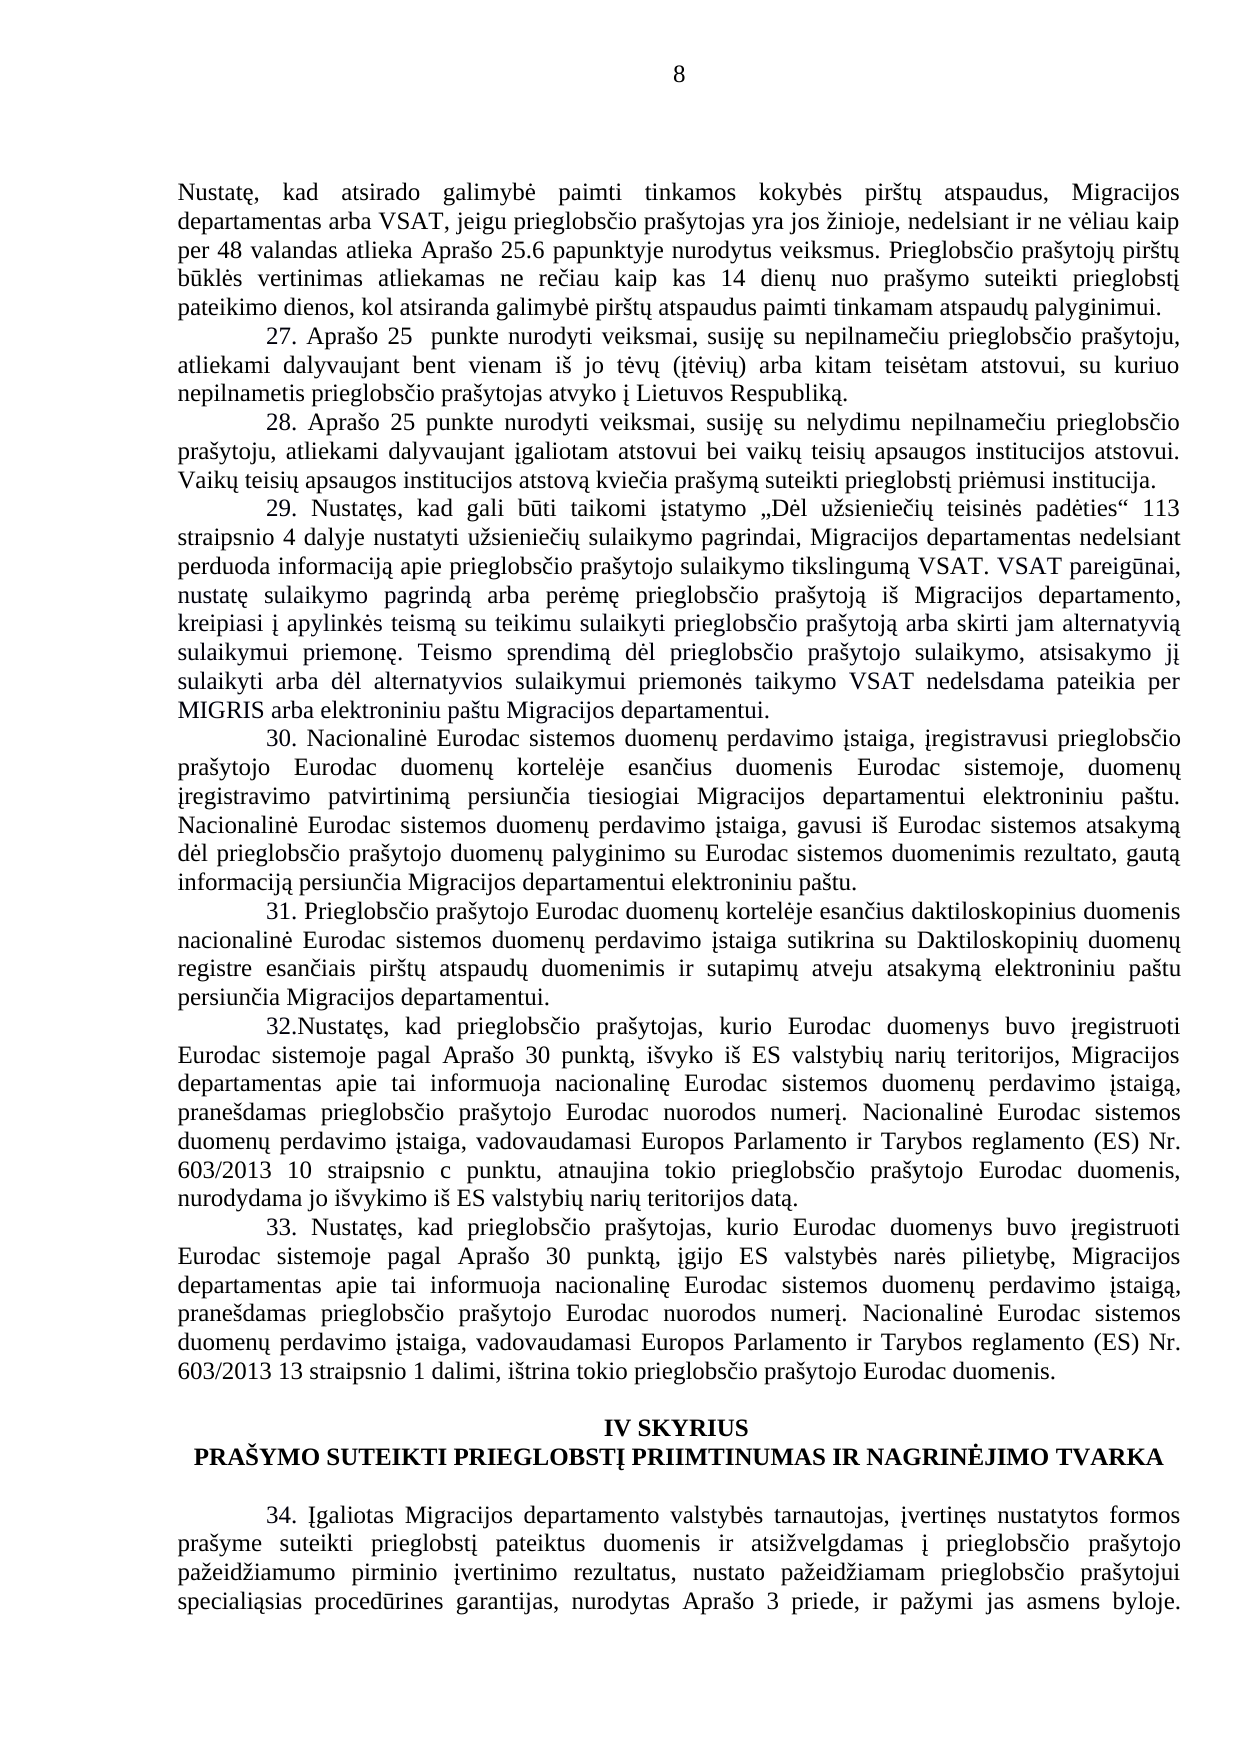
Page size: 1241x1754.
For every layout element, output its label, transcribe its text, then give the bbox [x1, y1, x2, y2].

text Nustatę, kad atsirado galimybė paimti tinkamos kokybės pirštų atspaudus, Migracijos departamentas arba VSAT, jeigu prieglobsčio prašytojas yra jos žinioje, nedelsiant ir ne vėliau kaip per 48 valandas atlieka Aprašo 25.6 papunktyje nurodytus veiksmus. Prieglobsčio prašytojų pirštų būklės vertinimas atliekamas ne rečiau kaip kas 14 dienų nuo prašymo suteikti prieglobstį pateikimo dienos, kol atsiranda galimybė pirštų atspaudus paimti tinkamam atspaudų palyginimui. [177, 177, 1181, 321]
text 27. Aprašo 25 punkte nurodyti veiksmai, susiję su nepilnamečiu prieglobsčio prašytoju, atliekami dalyvaujant bent vienam iš jo tėvų (įtėvių) arba kitam teisėtam atstovui, su kuriuo nepilnametis prieglobsčio prašytojas atvyko į Lietuvos Respubliką. [177, 321, 1181, 407]
text 32.Nustatęs, kad prieglobsčio prašytojas, kurio Eurodac duomenys buvo įregistruoti Eurodac sistemoje pagal Aprašo 30 punktą, išvyko iš ES valstybių narių teritorijos, Migracijos departamentas apie tai informuoja nacionalinę Eurodac sistemos duomenų perdavimo įstaigą, pranešdamas prieglobsčio prašytojo Eurodac nuorodos numerį. Nacionalinė Eurodac sistemos duomenų perdavimo įstaiga, vadovaudamasi Europos Parlamento ir Tarybos reglamento (ES) Nr. 603/2013 10 straipsnio c punktu, atnaujina tokio prieglobsčio prašytojo Eurodac duomenis, nurodydama jo išvykimo iš ES valstybių narių teritorijos datą. [177, 1011, 1181, 1212]
text 33. Nustatęs, kad prieglobsčio prašytojas, kurio Eurodac duomenys buvo įregistruoti Eurodac sistemoje pagal Aprašo 30 punktą, įgijo ES valstybės narės pilietybę, Migracijos departamentas apie tai informuoja nacionalinę Eurodac sistemos duomenų perdavimo įstaigą, pranešdamas prieglobsčio prašytojo Eurodac nuorodos numerį. Nacionalinė Eurodac sistemos duomenų perdavimo įstaiga, vadovaudamasi Europos Parlamento ir Tarybos reglamento (ES) Nr. 603/2013 13 straipsnio 1 dalimi, ištrina tokio prieglobsčio prašytojo Eurodac duomenis. [177, 1212, 1181, 1385]
text 29. Nustatęs, kad gali būti taikomi įstatymo „Dėl užsieniečių teisinės padėties“ 113 straipsnio 4 dalyje nustatyti užsieniečių sulaikymo pagrindai, Migracijos departamentas nedelsiant perduoda informaciją apie prieglobsčio prašytojo sulaikymo tikslingumą VSAT. VSAT pareigūnai, nustatę sulaikymo pagrindą arba perėmę prieglobsčio prašytoją iš Migracijos departamento, kreipiasi į apylinkės teismą su teikimu sulaikyti prieglobsčio prašytoją arba skirti jam alternatyvią sulaikymui priemonę. Teismo sprendimą dėl prieglobsčio prašytojo sulaikymo, atsisakymo jį sulaikyti arba dėl alternatyvios sulaikymui priemonės taikymo VSAT nedelsdama pateikia per MIGRIS arba elektroniniu paštu Migracijos departamentui. [177, 493, 1181, 723]
text IV SKYRIUS [177, 1413, 1181, 1442]
text 31. Prieglobsčio prašytojo Eurodac duomenų kortelėje esančius daktiloskopinius duomenis nacionalinė Eurodac sistemos duomenų perdavimo įstaiga sutikrina su Daktiloskopinių duomenų registre esančiais pirštų atspaudų duomenimis ir sutapimų atveju atsakymą elektroniniu paštu persiunčia Migracijos departamentui. [177, 896, 1181, 1011]
text 28. Aprašo 25 punkte nurodyti veiksmai, susiję su nelydimu nepilnamečiu prieglobsčio prašytoju, atliekami dalyvaujant įgaliotam atstovui bei vaikų teisių apsaugos institucijos atstovui. Vaikų teisių apsaugos institucijos atstovą kviečia prašymą suteikti prieglobstį priėmusi institucija. [177, 407, 1181, 493]
text 34. Įgaliotas Migracijos departamento valstybės tarnautojas, įvertinęs nustatytos formos prašyme suteikti prieglobstį pateiktus duomenis ir atsižvelgdamas į prieglobsčio prašytojo pažeidžiamumo pirminio įvertinimo rezultatus, nustato pažeidžiamam prieglobsčio prašytojui specialiąsias procedūrines garantijas, nurodytas Aprašo 3 priede, ir pažymi jas asmens byloje. [177, 1500, 1181, 1615]
text 30. Nacionalinė Eurodac sistemos duomenų perdavimo įstaiga, įregistravusi prieglobsčio prašytojo Eurodac duomenų kortelėje esančius duomenis Eurodac sistemoje, duomenų įregistravimo patvirtinimą persiunčia tiesiogiai Migracijos departamentui elektroniniu paštu. Nacionalinė Eurodac sistemos duomenų perdavimo įstaiga, gavusi iš Eurodac sistemos atsakymą dėl prieglobsčio prašytojo duomenų palyginimo su Eurodac sistemos duomenimis rezultato, gautą informaciją persiunčia Migracijos departamentui elektroniniu paštu. [177, 723, 1181, 896]
text PRAŠYMO SUTEIKTI PRIEGLOBSTĮ priimtinumas ir nagrinėjimo tvarka [177, 1442, 1181, 1471]
